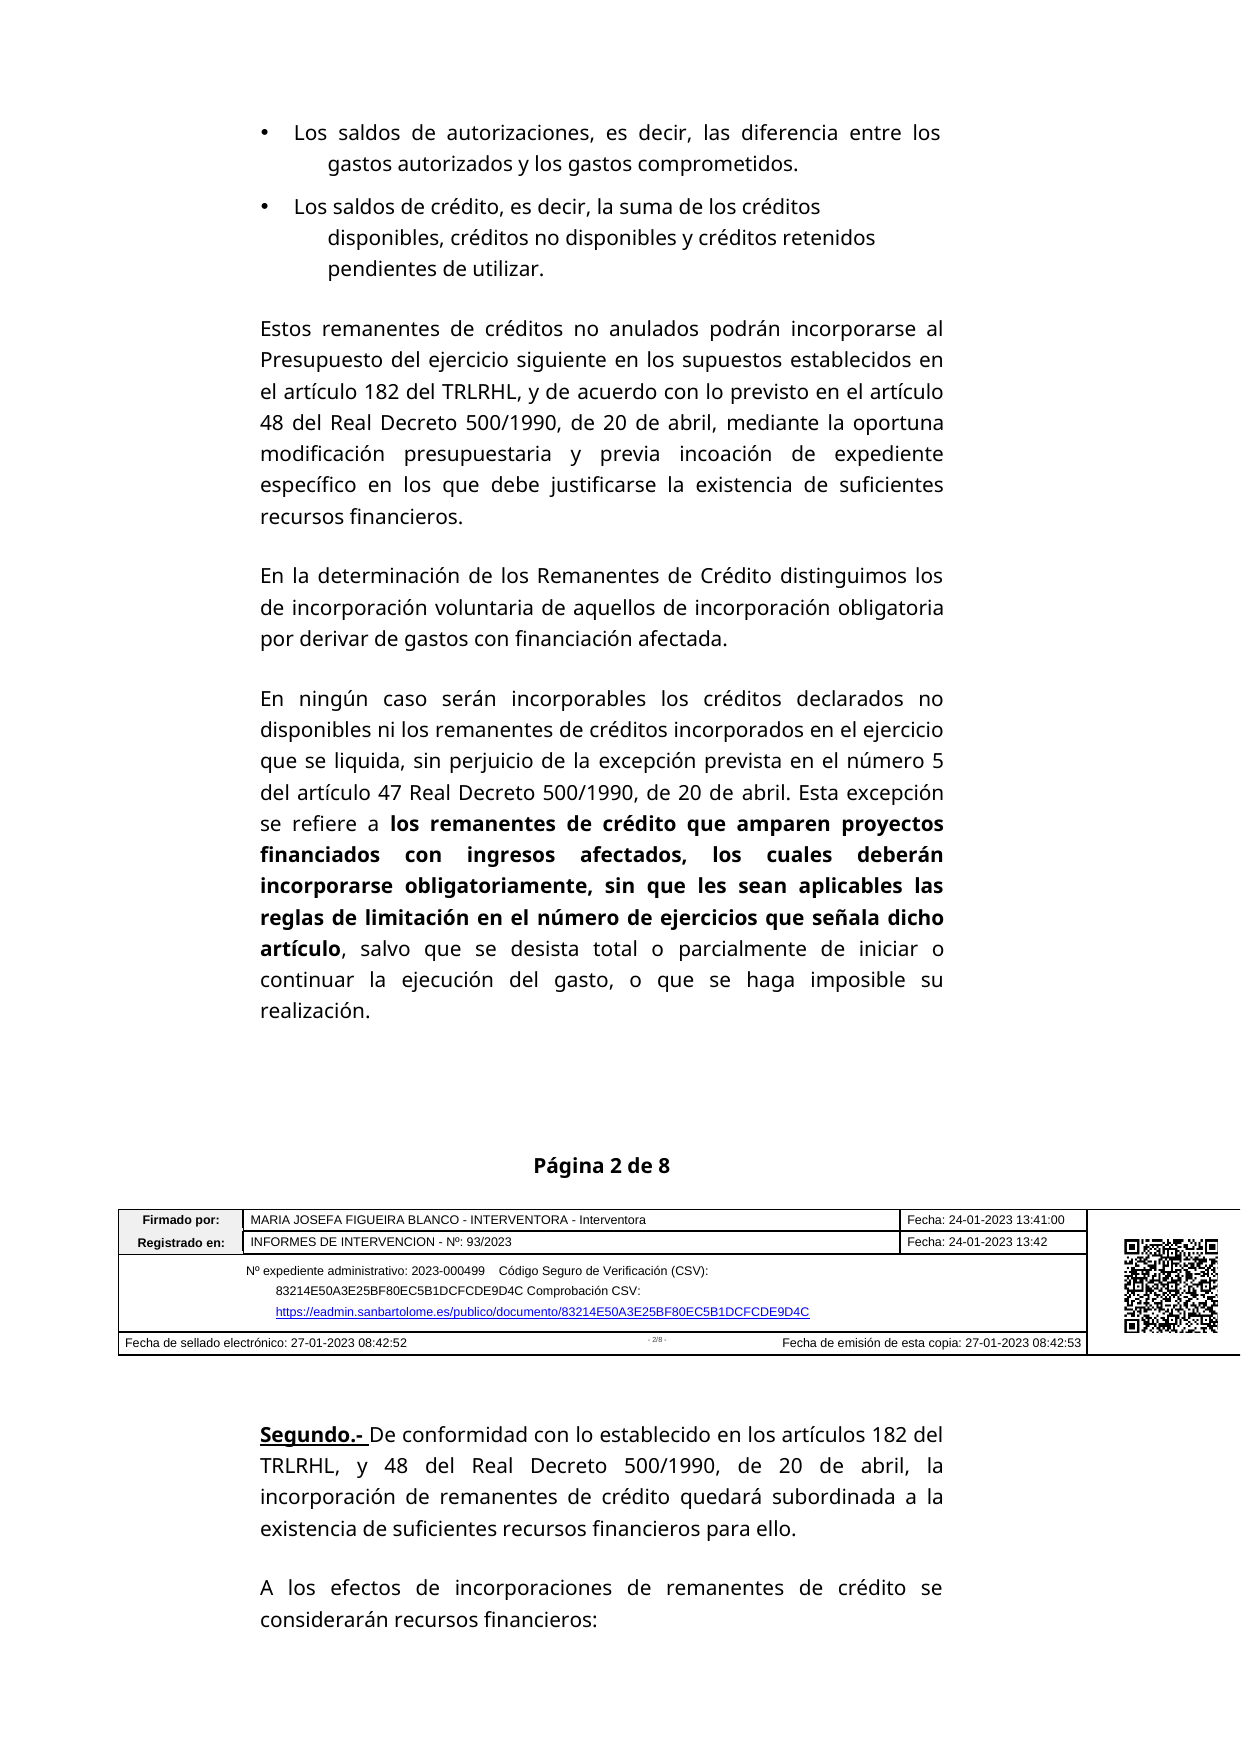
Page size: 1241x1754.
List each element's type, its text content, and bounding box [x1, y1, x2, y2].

table_cell Fecha: 24-01-2023 13:42 [901, 1232, 1086, 1253]
text A los efectos de incorporaciones de remanentes de crédito se considerarán recursos financieros: [260, 1573, 944, 1633]
text En ningún caso serán incorporables los créditos declarados no disponibles ni los remanentes de créditos incorporados en el ejercicio que se liquida, sin perjuicio de la excepción prevista en el número 5 del artículo 47 Real Decreto 500/1990, de 20 de abril. Esta excepción se refiere a los remanentes de crédito que amparen proyectos financiados con ingresos afectados, los cuales deberán incorporarse obligatoriamente, sin que les sean aplicables las reglas de limitación en el número de ejercicios que señala dicho artículo, salvo que se desista total o parcialmente de iniciar o continuar la ejecución del gasto, o que se haga imposible su realización. [260, 684, 944, 1025]
table_cell Fecha de sellado electrónico: 27-01-2023 08:42:52 - 2/8 - Fecha de emisión de esta copia: 27-01-2023 08:42:53 [119, 1333, 1086, 1354]
table_header Firmado por: [119, 1210, 242, 1228]
table_cell Nº expediente administrativo: 2023-000499 Código Seguro de Verificación (CSV): 83214E50A3E25BF80EC5B1DCFCDE9D4C Comprobación CSV: https://eadmin.sanbartolome.es/publico/documento/83214E50A3E25BF80EC5B1DCFCDE9D4C [119, 1255, 1086, 1331]
text Segundo.- De conformidad con lo establecido en los artículos 182 del TRLRHL, y 48 del Real Decreto 500/1990, de 20 de abril, la incorporación de remanentes de crédito quedará subordinada a la existencia de suficientes recursos financieros para ello. [260, 1420, 944, 1542]
text Página 2 de 8 [118, 1151, 1085, 1180]
table_header Fecha: 24-01-2023 13:41:00 [901, 1210, 1086, 1230]
list Los saldos de autorizaciones, es decir, las diferencia entre los gastos autorizados y los gastos comprometidos. [261, 118, 943, 178]
table_cell Registrado en: [119, 1234, 242, 1251]
text Estos remanentes de créditos no anulados podrán incorporarse al Presupuesto del ejercicio siguiente en los supuestos establecidos en el artículo 182 del TRLRHL, y de acuerdo con lo previsto en el artículo 48 del Real Decreto 500/1990, de 20 de abril, mediante la oportuna modificación presupuestaria y previa incoación de expediente específico en los que debe justificarse la existencia de suficientes recursos financieros. [260, 314, 944, 530]
table_header MARIA JOSEFA FIGUEIRA BLANCO - INTERVENTORA - Interventora [244, 1210, 899, 1230]
text En la determinación de los Remanentes de Crédito distinguimos los de incorporación voluntaria de aquellos de incorporación obligatoria por derivar de gastos con financiación afectada. [260, 562, 944, 653]
list Los saldos de crédito, es decir, la suma de los créditos disponibles, créditos no disponibles y créditos retenidos pendientes de utilizar. [261, 192, 943, 283]
table_header [1088, 1210, 1240, 1354]
table_cell INFORMES DE INTERVENCION - Nº: 93/2023 [244, 1232, 899, 1253]
